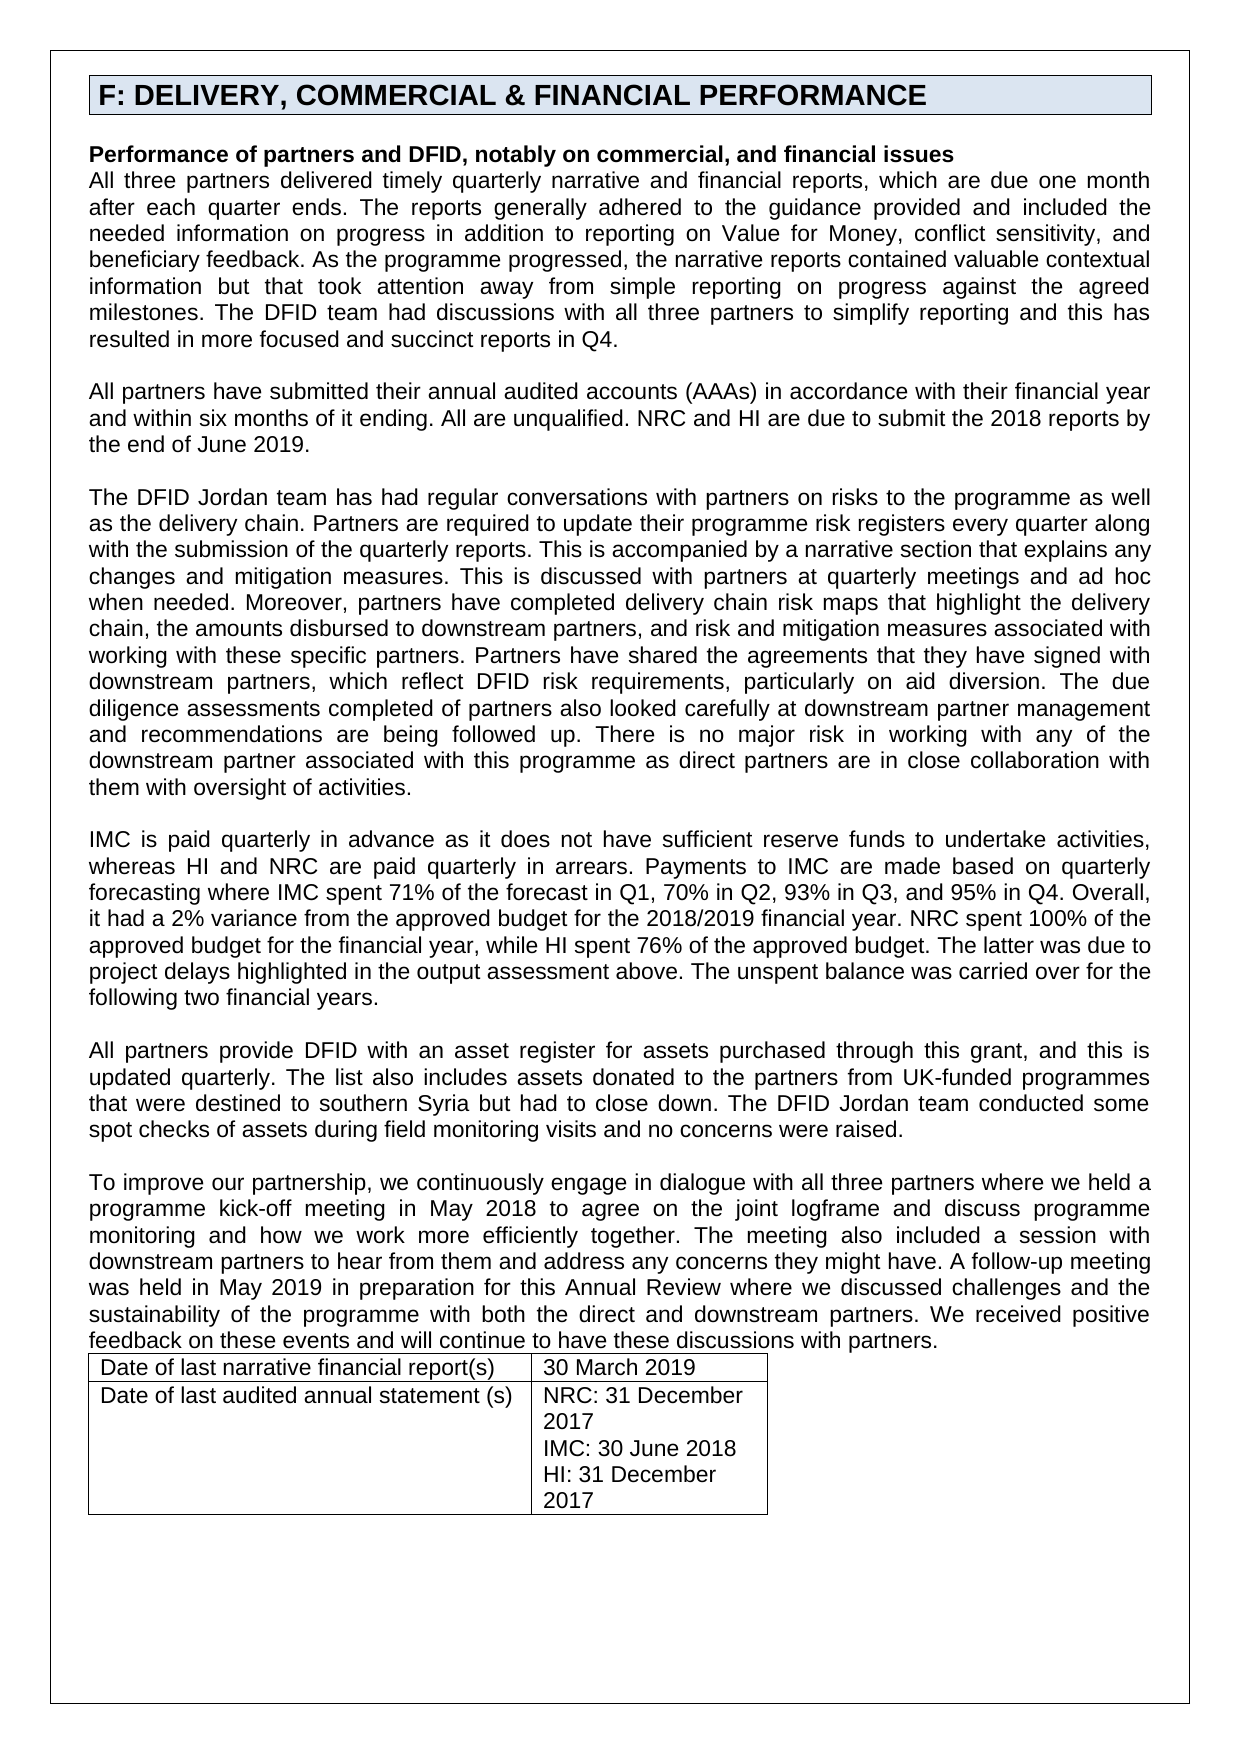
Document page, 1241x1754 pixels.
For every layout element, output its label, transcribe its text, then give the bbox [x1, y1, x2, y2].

text IMC is paid quarterly in advance as it does not have sufficient reserve funds to undertake activities, whereas HI and NRC are paid quarterly in arrears. Payments to IMC are made based on quarterly forecasting where IMC spent 71% of the forecast in Q1, 70% in Q2, 93% in Q3, and 95% in Q4. Overall, it had a 2% variance from the approved budget for the 2018/2019 financial year. NRC spent 100% of the approved budget for the financial year, while HI spent 76% of the approved budget. The latter was due to project delays highlighted in the output assessment above. The unspent balance was carried over for the following two financial years. [89, 826, 1152, 1011]
table_cell Date of last audited annual statement (s) [89, 1382, 531, 1513]
text All three partners delivered timely quarterly narrative and financial reports, which are due one month after each quarter ends. The reports generally adhered to the guidance provided and included the needed information on progress in addition to reporting on Value for Money, conflict sensitivity, and beneficiary feedback. As the programme progressed, the narrative reports contained valuable contextual information but that took attention away from simple reporting on progress against the agreed milestones. The DFID team had discussions with all three partners to simplify reporting and this has resulted in more focused and succinct reports in Q4. [89, 167, 1152, 352]
text All partners have submitted their annual audited accounts (AAAs) in accordance with their financial year and within six months of it ending. All are unqualified. NRC and HI are due to submit the 2018 reports by the end of June 2019. [89, 378, 1152, 457]
text The DFID Jordan team has had regular conversations with partners on risks to the programme as well as the delivery chain. Partners are required to update their programme risk registers every quarter along with the submission of the quarterly reports. This is accompanied by a narrative section that explains any changes and mitigation measures. This is discussed with partners at quarterly meetings and ad hoc when needed. Moreover, partners have completed delivery chain risk maps that highlight the delivery chain, the amounts disbursed to downstream partners, and risk and mitigation measures associated with working with these specific partners. Partners have shared the agreements that they have signed with downstream partners, which reflect DFID risk requirements, particularly on aid diversion. The due diligence assessments completed of partners also looked carefully at downstream partner management and recommendations are being followed up. There is no major risk in working with any of the downstream partner associated with this programme as direct partners are in close collaboration with them with oversight of activities. [89, 484, 1152, 800]
table_header 30 March 2019 [532, 1354, 767, 1381]
text F: DELIVERY, COMMERCIAL & FINANCIAL PERFORMANCE [90, 76, 1151, 114]
text Performance of partners and DFID, notably on commercial, and financial issues [89, 141, 1152, 167]
table_cell NRC: 31 December 2017 IMC: 30 June 2018 HI: 31 December 2017 [532, 1382, 767, 1513]
text All partners provide DFID with an asset register for assets purchased through this grant, and this is updated quarterly. The list also includes assets donated to the partners from UK-funded programmes that were destined to southern Syria but had to close down. The DFID Jordan team conducted some spot checks of assets during field monitoring visits and no concerns were raised. [89, 1037, 1152, 1142]
table_header Date of last narrative financial report(s) [89, 1354, 531, 1381]
text To improve our partnership, we continuously engage in dialogue with all three partners where we held a programme kick-off meeting in May 2018 to agree on the joint logframe and discuss programme monitoring and how we work more efficiently together. The meeting also included a session with downstream partners to hear from them and address any concerns they might have. A follow-up meeting was held in May 2019 in preparation for this Annual Review where we discussed challenges and the sustainability of the programme with both the direct and downstream partners. We received positive feedback on these events and will continue to have these discussions with partners. [89, 1169, 1152, 1353]
